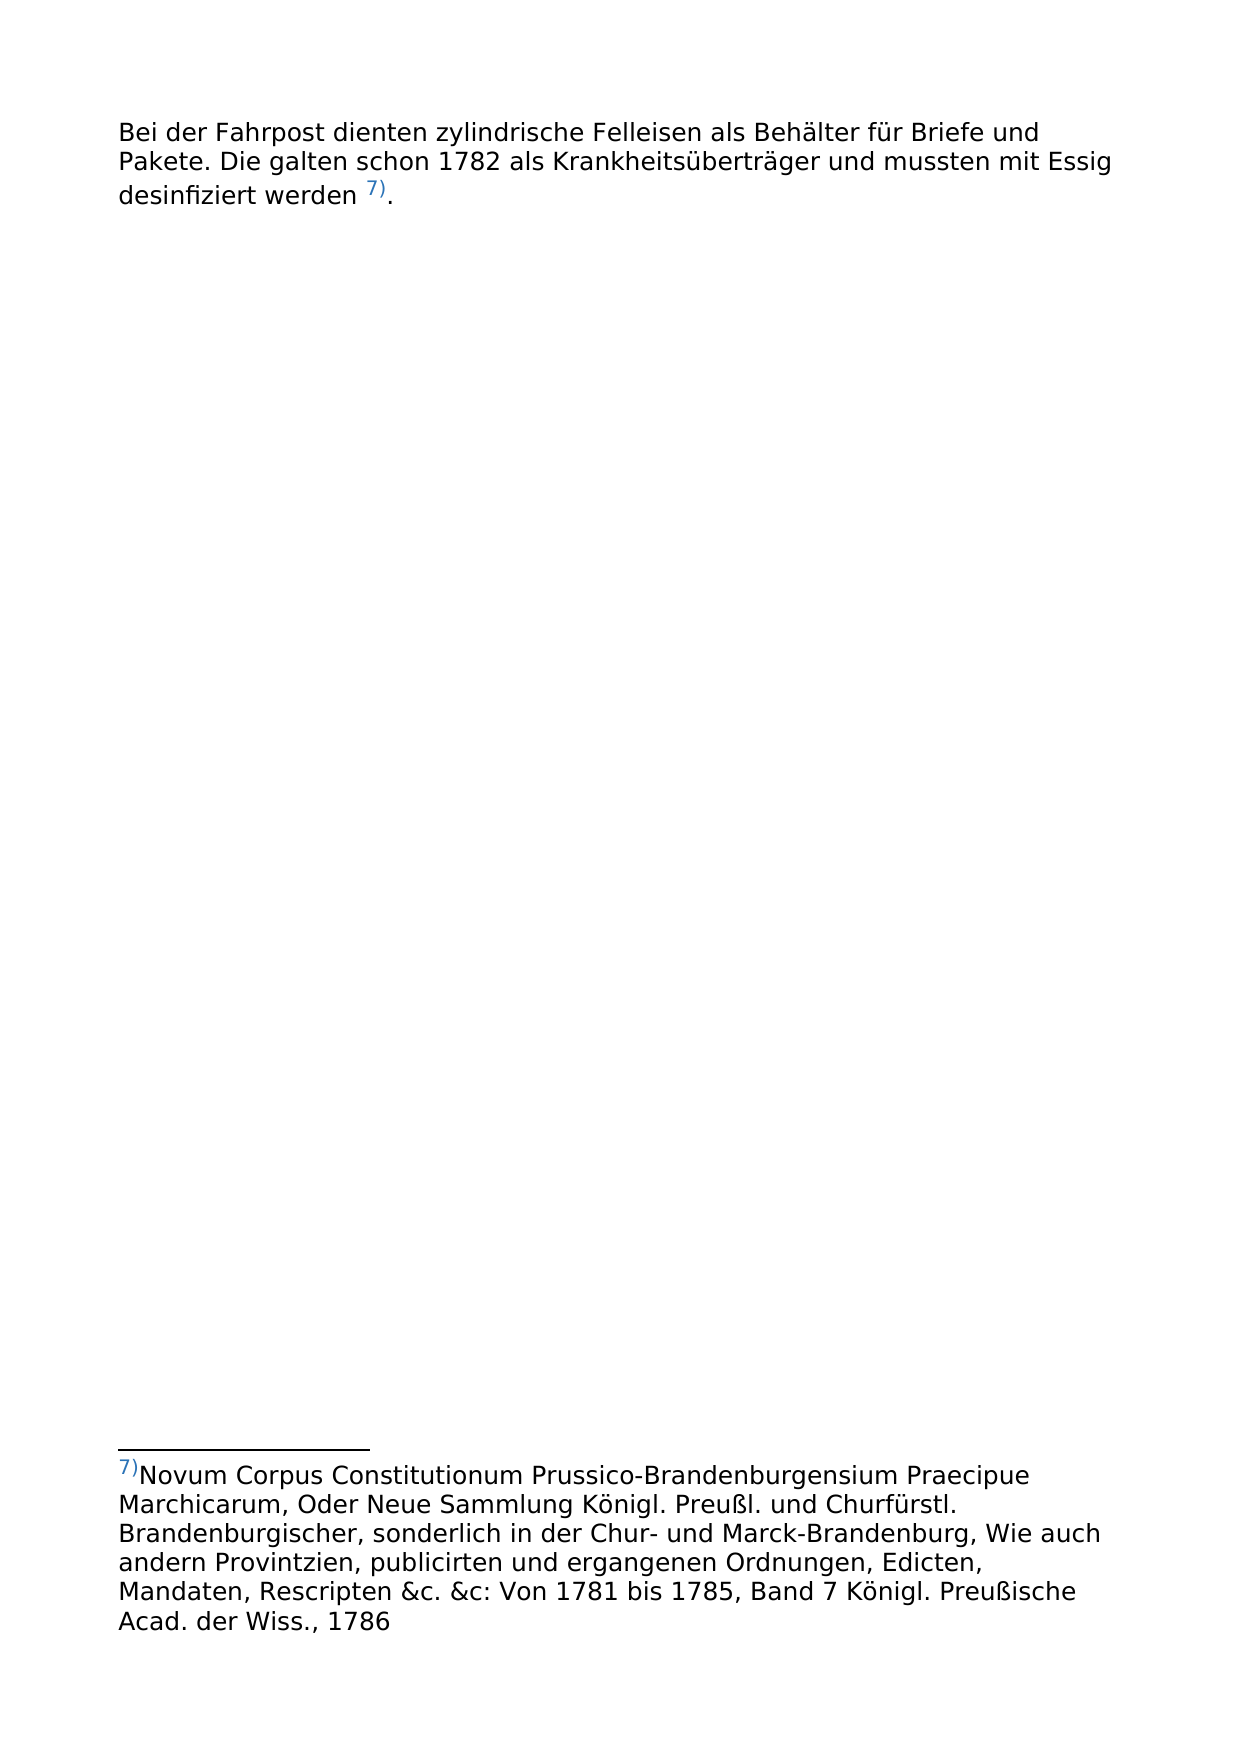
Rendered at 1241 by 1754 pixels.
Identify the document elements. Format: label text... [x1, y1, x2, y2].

text Novum Corpus Constitutionum Prussico-Brandenburgensium Praecipue Marchicarum, Oder Neue Sammlung Königl. Preußl. und Churfürstl. Brandenburgischer, sonderlich in der Chur- und Marck-Brandenburg, Wie auch andern Provintzien, publicirten und ergangenen Ordnungen, Edicten, Mandaten, Rescripten &c. &c: Von 1781 bis 1785, Band 7 Königl. Preußische Acad. der Wiss., 1786 [118, 1456, 1122, 1636]
text Bei der Fahrpost dienten zylindrische Felleisen als Behälter für Briefe und Pakete. Die galten schon 1782 als Krankheitsüberträger und mussten mit Essig desinfiziert werden . [118, 118, 1122, 211]
